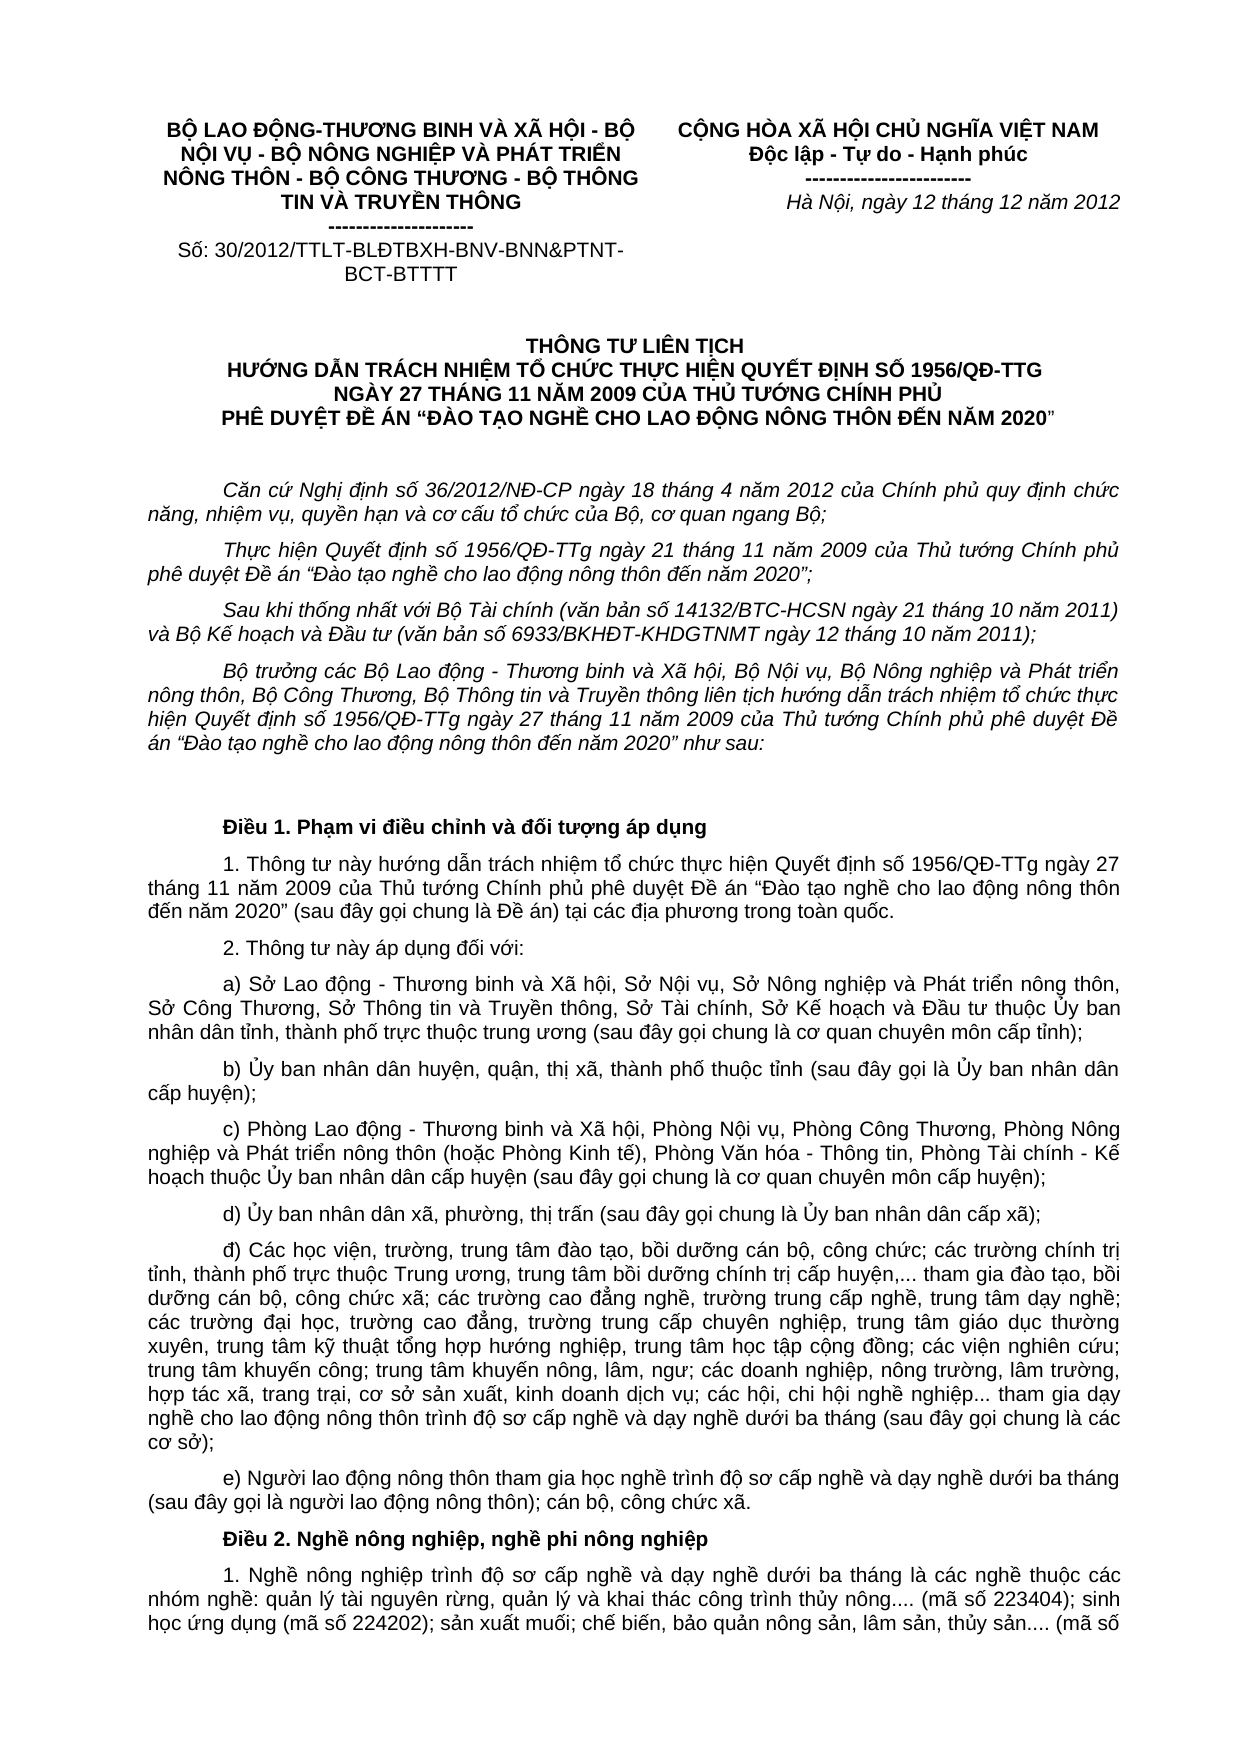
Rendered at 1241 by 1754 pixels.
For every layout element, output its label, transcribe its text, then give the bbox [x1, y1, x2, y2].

text Điều 2. Nghề nông nghiệp, nghề phi nông nghiệp [148, 1526, 1122, 1550]
text Căn cứ Nghị định số 36/2012/NĐ-CP ngày 18 tháng 4 năm 2012 của Chính phủ quy định chức năng, nhiệm vụ, quyền hạn và cơ cấu tổ chức của Bộ, cơ quan ngang Bộ; [148, 477, 1122, 525]
table_header CỘNG HÒA XÃ HỘI CHỦ NGHĨA VIỆT NAM Độc lập - Tự do - Hạnh phúc ------------------------ Hà Nội, ngày 12 tháng 12 năm 2012 [654, 118, 1123, 286]
text Thực hiện Quyết định số 1956/QĐ-TTg ngày 21 tháng 11 năm 2009 của Thủ tướng Chính phủ phê duyệt Đề án “Đào tạo nghề cho lao động nông thôn đến năm 2020”; [148, 538, 1122, 586]
text b) Ủy ban nhân dân huyện, quận, thị xã, thành phố thuộc tỉnh (sau đây gọi là Ủy ban nhân dân cấp huyện); [148, 1057, 1122, 1104]
text PHÊ DUYỆT ĐỀ ÁN “ĐÀO TẠO NGHỀ CHO LAO ĐỘNG NÔNG THÔN ĐẾN NĂM 2020” [148, 406, 1122, 429]
text 2. Thông tư này áp dụng đối với: [148, 936, 1122, 960]
text Điều 1. Phạm vi điều chỉnh và đối tượng áp dụng [148, 815, 1122, 839]
text đ) Các học viện, trường, trung tâm đào tạo, bồi dưỡng cán bộ, công chức; các trường chính trị tỉnh, thành phố trực thuộc Trung ương, trung tâm bồi dưỡng chính trị cấp huyện,... tham gia đào tạo, bồi dưỡng cán bộ, công chức xã; các trường cao đẳng nghề, trường trung cấp nghề, trung tâm dạy nghề; các trường đại học, trường cao đẳng, trường trung cấp chuyên nghiệp, trung tâm giáo dục thường xuyên, trung tâm kỹ thuật tổng hợp hướng nghiệp, trung tâm học tập cộng đồng; các viện nghiên cứu; trung tâm khuyến công; trung tâm khuyến nông, lâm, ngư; các doanh nghiệp, nông trường, lâm trường, hợp tác xã, trang trại, cơ sở sản xuất, kinh doanh dịch vụ; các hội, chi hội nghề nghiệp... tham gia dạy nghề cho lao động nông thôn trình độ sơ cấp nghề và dạy nghề dưới ba tháng (sau đây gọi chung là các cơ sở); [148, 1238, 1122, 1453]
text THÔNG TƯ LIÊN TỊCH [148, 334, 1122, 358]
text Bộ trưởng các Bộ Lao động - Thương binh và Xã hội, Bộ Nội vụ, Bộ Nông nghiệp và Phát triển nông thôn, Bộ Công Thương, Bộ Thông tin và Truyền thông liên tịch hướng dẫn trách nhiệm tổ chức thực hiện Quyết định số 1956/QĐ-TTg ngày 27 tháng 11 năm 2009 của Thủ tướng Chính phủ phê duyệt Đề án “Đào tạo nghề cho lao động nông thôn đến năm 2020” như sau: [148, 659, 1122, 754]
text HƯỚNG DẪN TRÁCH NHIỆM TỔ CHỨC THỰC HIỆN QUYẾT ĐỊNH SỐ 1956/QĐ-TTG [148, 358, 1122, 382]
text e) Người lao động nông thôn tham gia học nghề trình độ sơ cấp nghề và dạy nghề dưới ba tháng (sau đây gọi là người lao động nông thôn); cán bộ, công chức xã. [148, 1466, 1122, 1514]
text c) Phòng Lao động - Thương binh và Xã hội, Phòng Nội vụ, Phòng Công Thương, Phòng Nông nghiệp và Phát triển nông thôn (hoặc Phòng Kinh tế), Phòng Văn hóa - Thông tin, Phòng Tài chính - Kế hoạch thuộc Ủy ban nhân dân cấp huyện (sau đây gọi chung là cơ quan chuyên môn cấp huyện); [148, 1117, 1122, 1189]
text NGÀY 27 THÁNG 11 NĂM 2009 CỦA THỦ TƯỚNG CHÍNH PHỦ [148, 382, 1122, 406]
text Sau khi thống nhất với Bộ Tài chính (văn bản số 14132/BTC-HCSN ngày 21 tháng 10 năm 2011) và Bộ Kế hoạch và Đầu tư (văn bản số 6933/BKHĐT-KHDGTNMT ngày 12 tháng 10 năm 2011); [148, 598, 1122, 646]
text a) Sở Lao động - Thương binh và Xã hội, Sở Nội vụ, Sở Nông nghiệp và Phát triển nông thôn, Sở Công Thương, Sở Thông tin và Truyền thông, Sở Tài chính, Sở Kế hoạch và Đầu tư thuộc Ủy ban nhân dân tỉnh, thành phố trực thuộc trung ương (sau đây gọi chung là cơ quan chuyên môn cấp tỉnh); [148, 972, 1122, 1044]
text 1. Thông tư này hướng dẫn trách nhiệm tổ chức thực hiện Quyết định số 1956/QĐ-TTg ngày 27 tháng 11 năm 2009 của Thủ tướng Chính phủ phê duyệt Đề án “Đào tạo nghề cho lao động nông thôn đến năm 2020” (sau đây gọi chung là Đề án) tại các địa phương trong toàn quốc. [148, 851, 1122, 923]
table_header BỘ LAO ĐỘNG-THƯƠNG BINH VÀ XÃ HỘI - BỘ NỘI VỤ - BỘ NÔNG NGHIỆP VÀ PHÁT TRIỂN NÔNG THÔN - BỘ CÔNG THƯƠNG - BỘ THÔNG TIN VÀ TRUYỀN THÔNG --------------------- Số: 30/2012/TTLT-BLĐTBXH-BNV-BNN&PTNT-BCT-BTTTT [148, 118, 654, 286]
text d) Ủy ban nhân dân xã, phường, thị trấn (sau đây gọi chung là Ủy ban nhân dân cấp xã); [148, 1201, 1122, 1225]
text 1. Nghề nông nghiệp trình độ sơ cấp nghề và dạy nghề dưới ba tháng là các nghề thuộc các nhóm nghề: quản lý tài nguyên rừng, quản lý và khai thác công trình thủy nông.... (mã số 223404); sinh học ứng dụng (mã số 224202); sản xuất muối; chế biến, bảo quản nông sản, lâm sản, thủy sản.... (mã số [148, 1563, 1122, 1635]
